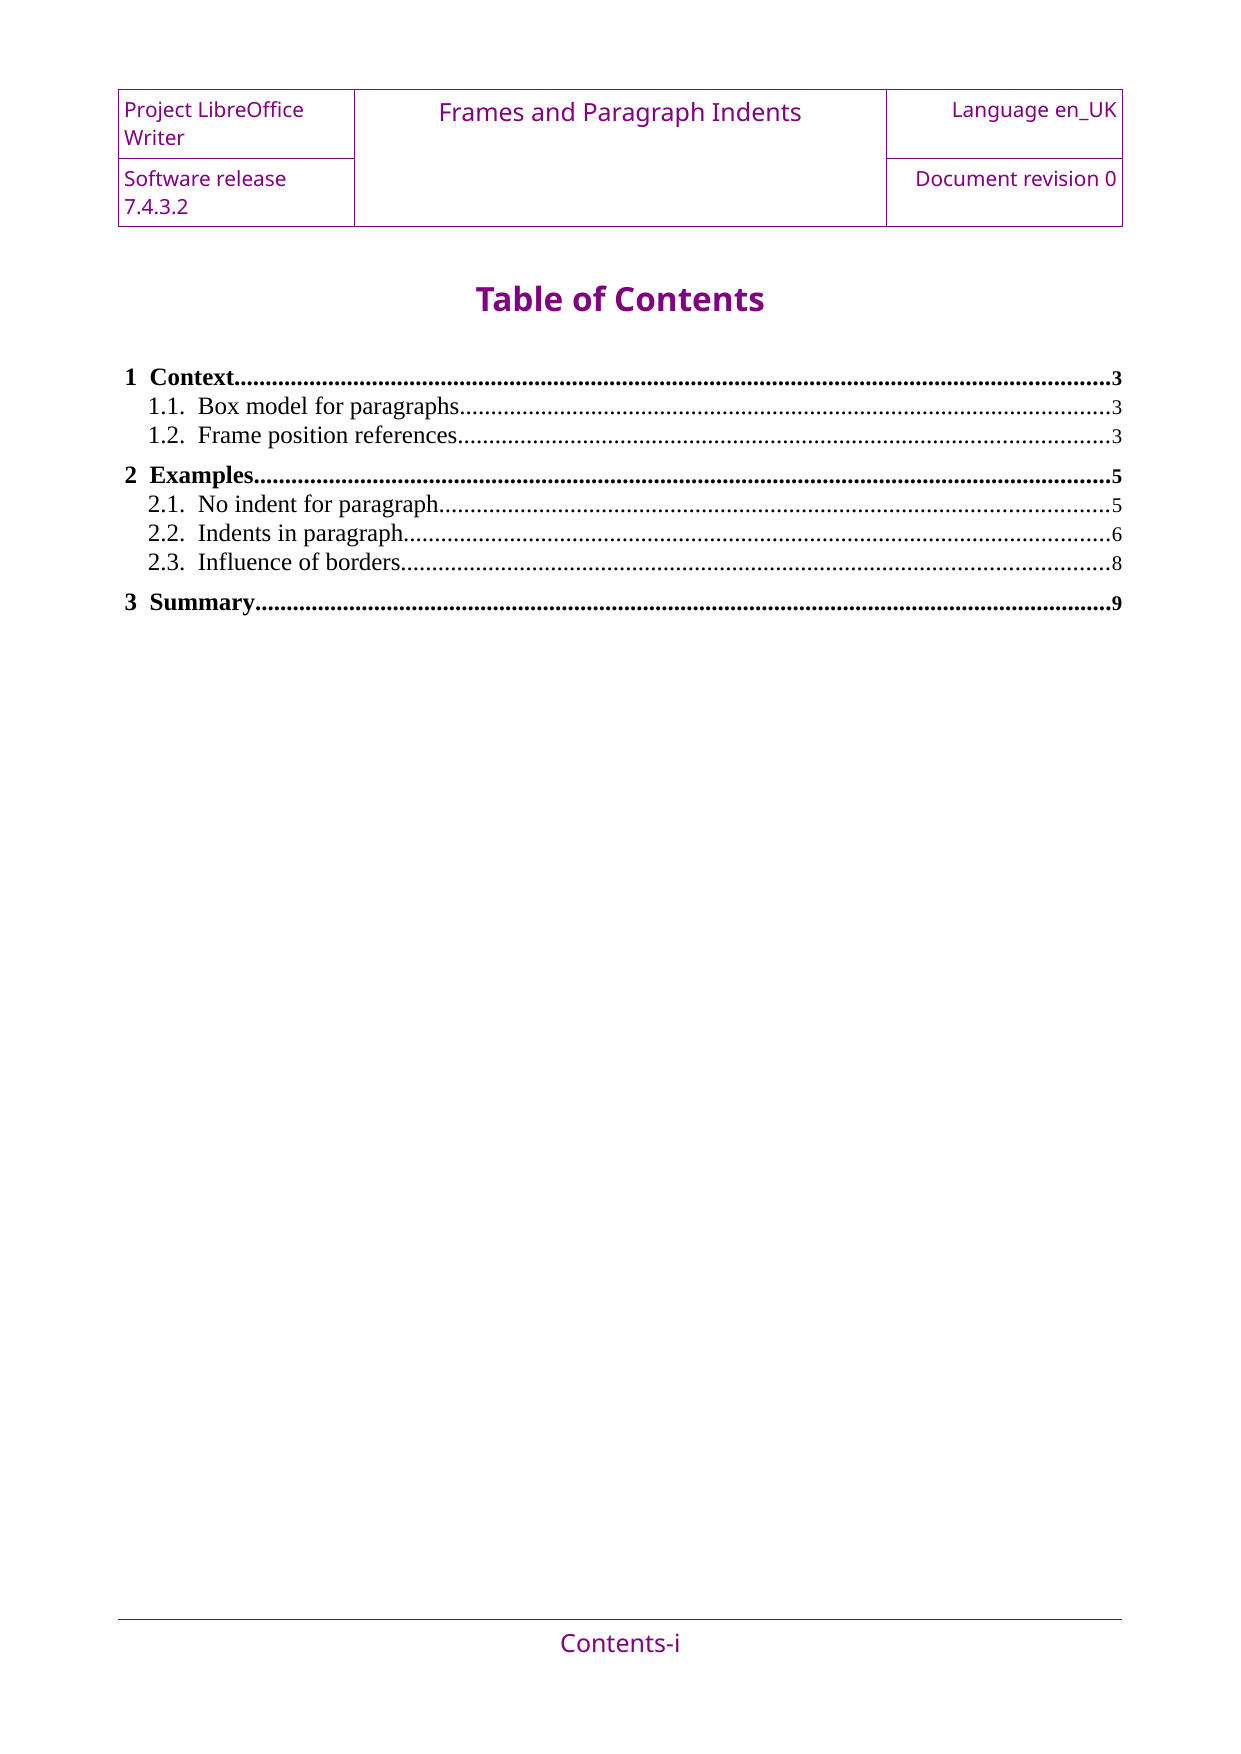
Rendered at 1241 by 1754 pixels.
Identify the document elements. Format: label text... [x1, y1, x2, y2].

subtitle Table of Contents [118, 276, 1122, 321]
text 2 Examples 5 [118, 461, 1122, 489]
text 3 Summary 9 [118, 587, 1122, 616]
text 2.2. Indents in paragraph 6 [148, 518, 1122, 547]
text 2.3. Influence of borders 8 [148, 547, 1122, 576]
text 1.1. Box model for paragraphs 3 [148, 391, 1122, 420]
text 1 Context 3 [118, 362, 1122, 391]
text 1.2. Frame position references 3 [148, 420, 1122, 449]
text 2.1. No indent for paragraph 5 [148, 489, 1122, 518]
